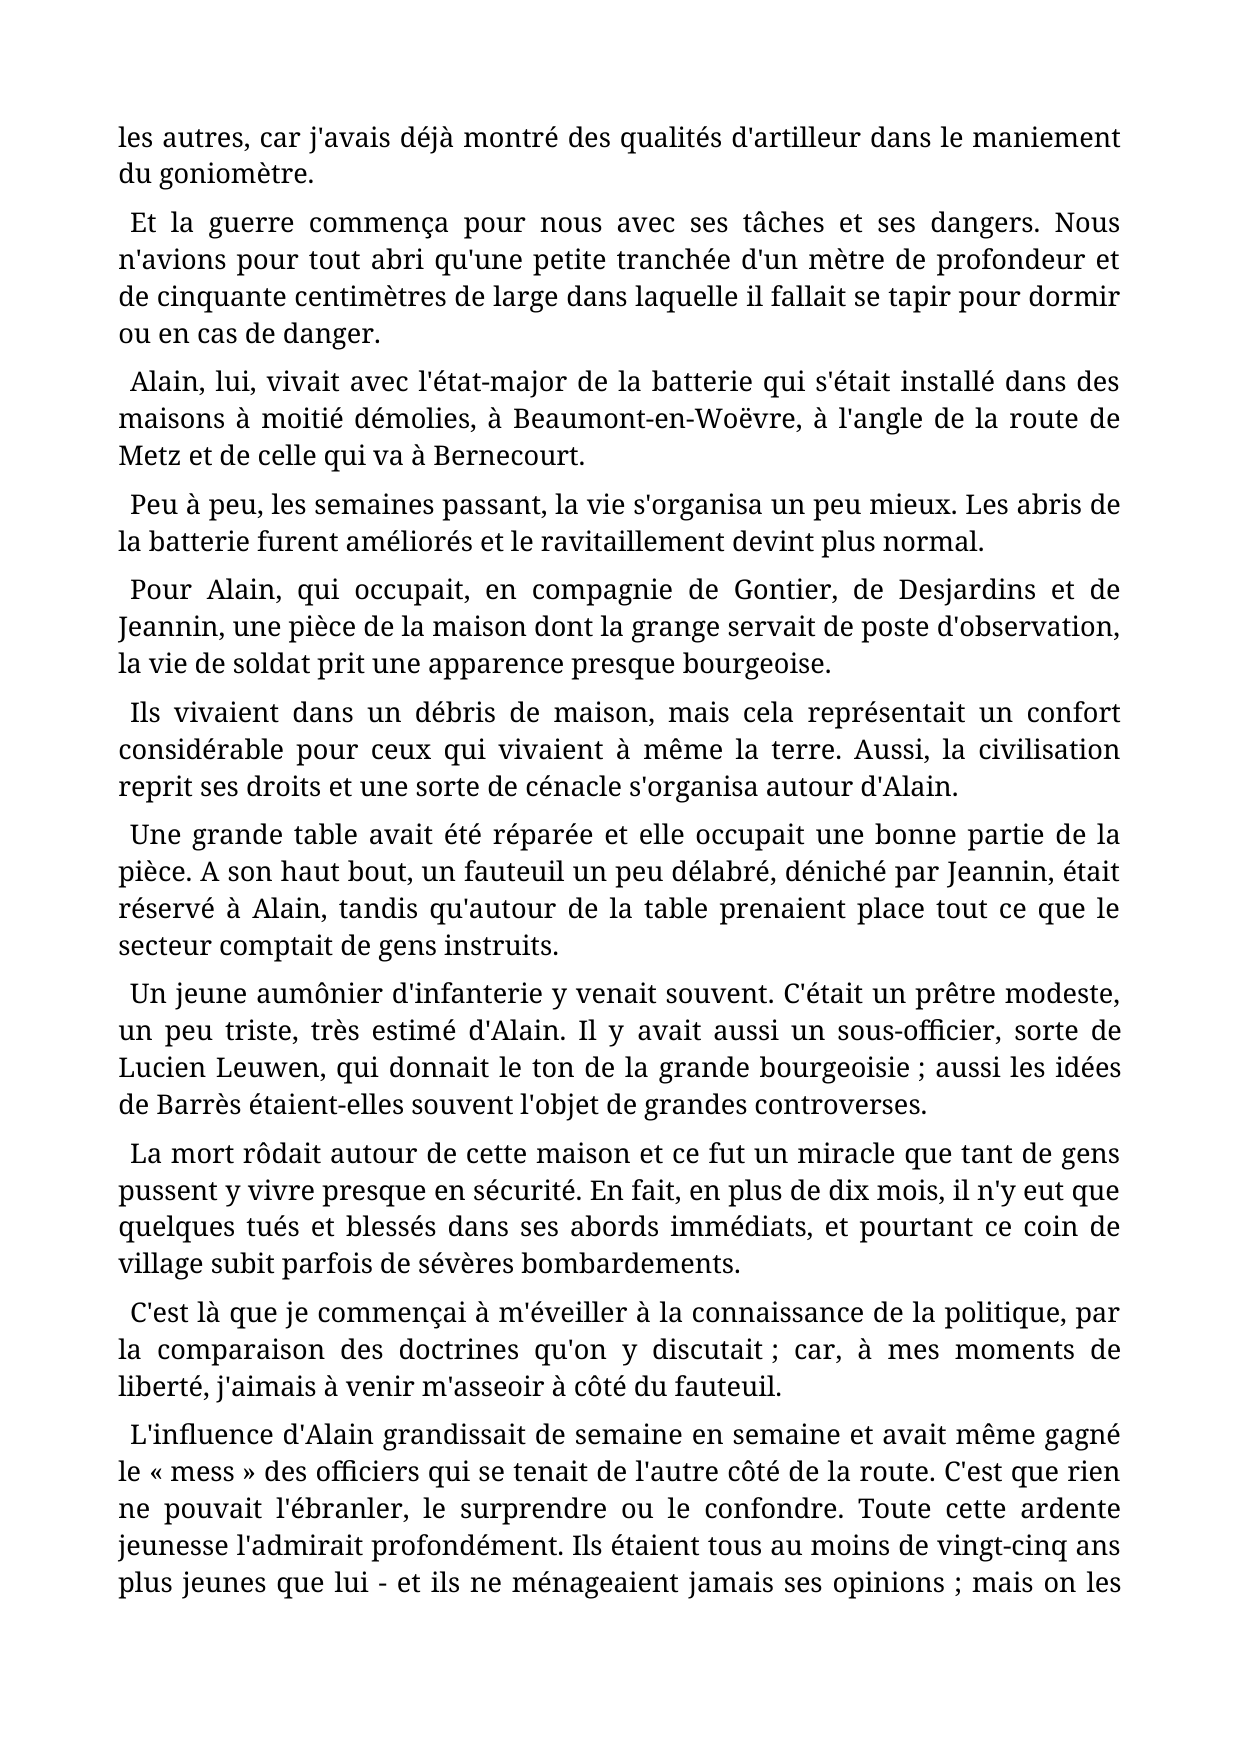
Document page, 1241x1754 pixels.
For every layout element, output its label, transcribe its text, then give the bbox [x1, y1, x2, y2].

text Ils vivaient dans un débris de maison, mais cela représentait un confort considérable pour ceux qui vivaient à même la terre. Aussi, la civilisation reprit ses droits et une sorte de cénacle s'organisa autour d'Alain. [118, 693, 1122, 804]
text les autres, car j'avais déjà montré des qualités d'artilleur dans le maniement du goniomètre. [118, 118, 1122, 192]
text C'est là que je commençai à m'éveiller à la connaissance de la politique, par la comparaison des doctrines qu'on y discutait ; car, à mes moments de liberté, j'aimais à venir m'asseoir à côté du fauteuil. [118, 1293, 1122, 1404]
text Un jeune aumônier d'infanterie y venait souvent. C'était un prêtre modeste, un peu triste, très estimé d'Alain. Il y avait aussi un sous-officier, sorte de Lucien Leuwen, qui donnait le ton de la grande bourgeoisie ; aussi les idées de Barrès étaient-elles souvent l'objet de grandes controverses. [118, 975, 1122, 1122]
text Une grande table avait été réparée et elle occupait une bonne partie de la pièce. A son haut bout, un fauteuil un peu délabré, déniché par Jeannin, était réservé à Alain, tandis qu'autour de la table prenaient place tout ce que le secteur comptait de gens instruits. [118, 816, 1122, 963]
text Pour Alain, qui occupait, en compagnie de Gontier, de Desjardins et de Jeannin, une pièce de la maison dont la grange servait de poste d'observation, la vie de soldat prit une apparence presque bourgeoise. [118, 571, 1122, 681]
text L'influence d'Alain grandissait de semaine en semaine et avait même gagné le « mess » des officiers qui se tenait de l'autre côté de la route. C'est que rien ne pouvait l'ébranler, le surprendre ou le confondre. Toute cette ardente jeunesse l'admirait profondément. Ils étaient tous au moins de vingt-cinq ans plus jeunes que lui - et ils ne ménageaient jamais ses opinions ; mais on les [118, 1416, 1122, 1600]
text La mort rôdait autour de cette maison et ce fut un miracle que tant de gens pussent y vivre presque en sécurité. En fait, en plus de dix mois, il n'y eut que quelques tués et blessés dans ses abords immédiats, et pourtant ce coin de village subit parfois de sévères bombardements. [118, 1134, 1122, 1282]
text Alain, lui, vivait avec l'état-major de la batterie qui s'était installé dans des maisons à moitié démolies, à Beaumont-en-Woëvre, à l'angle de la route de Metz et de celle qui va à Bernecourt. [118, 363, 1122, 473]
text Et la guerre commença pour nous avec ses tâches et ses dangers. Nous n'avions pour tout abri qu'une petite tranchée d'un mètre de profondeur et de cinquante centimètres de large dans laquelle il fallait se tapir pour dormir ou en cas de danger. [118, 204, 1122, 351]
text Peu à peu, les semaines passant, la vie s'organisa un peu mieux. Les abris de la batterie furent améliorés et le ravitaillement devint plus normal. [118, 485, 1122, 559]
